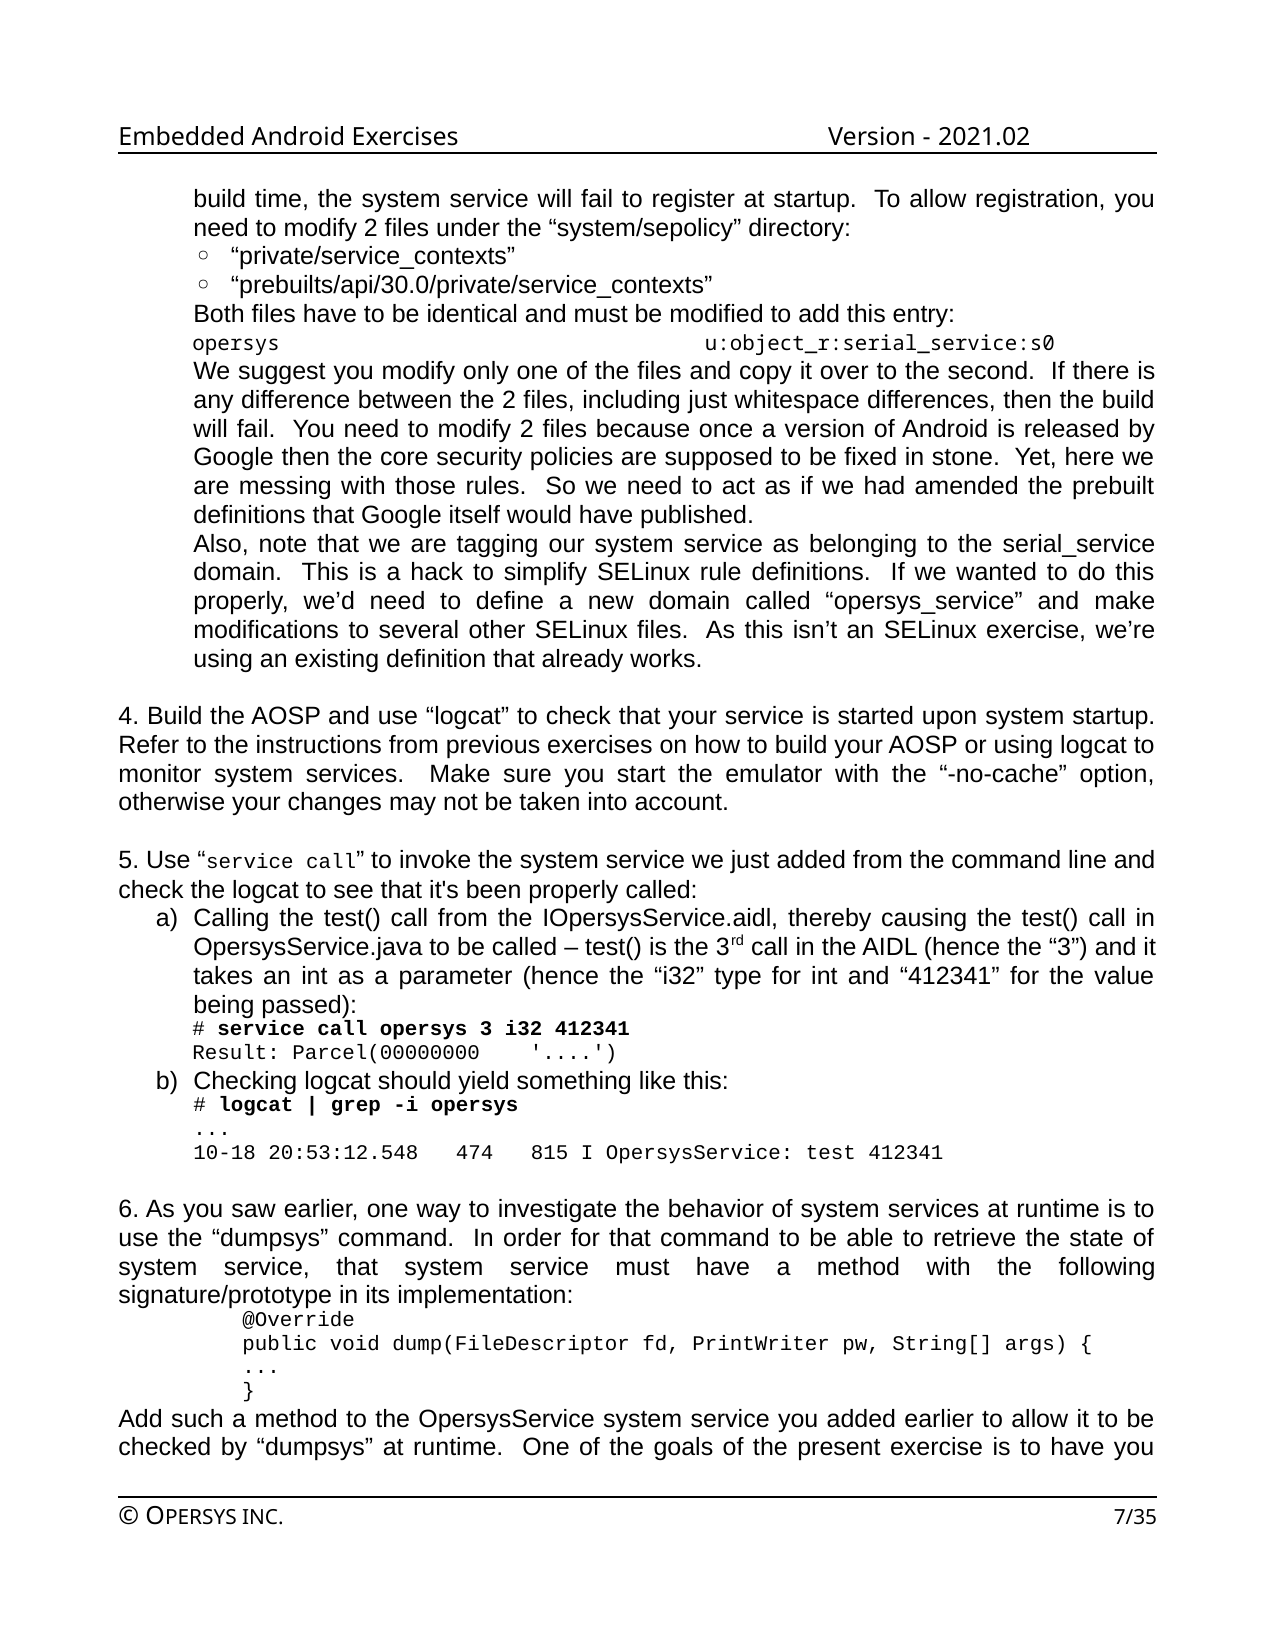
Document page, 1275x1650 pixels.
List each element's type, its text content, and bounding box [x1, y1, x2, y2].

list “private/service_contexts” [193, 241, 1157, 270]
text ... [193, 1118, 1157, 1142]
text 6. As you saw earlier, one way to investigate the behavior of system services at runtime is to use the “dumpsys” command. In order for that command to be able to retrieve the state of system service, that system service must have a method with the following signature/prototype in its implementation: [118, 1194, 1157, 1309]
text Both files have to be identical and must be modified to add this entry: [193, 299, 1157, 328]
text # service call opersys 3 i32 412341 [192, 1018, 1157, 1042]
text 5. Use “service call” to invoke the system service we just added from the command line and check the logcat to see that it's been properly called: [118, 845, 1157, 903]
text We suggest you modify only one of the files and copy it over to the second. If there is any difference between the 2 files, including just whitespace differences, then the build will fail. You need to modify 2 files because once a version of Android is released by Google then the core security policies are supposed to be fixed in stone. Yet, here we are messing with those rules. So we need to act as if we had amended the prebuilt definitions that Google itself would have published. [193, 356, 1157, 529]
list # logcat | grep -i opersys [156, 1094, 1157, 1118]
list “prebuilts/api/30.0/private/service_contexts” [193, 270, 1157, 299]
text } [192, 1380, 1157, 1404]
list Checking logcat should yield something like this: [156, 1066, 1157, 1094]
text public void dump(FileDescriptor fd, PrintWriter pw, String[] args) { [192, 1333, 1157, 1356]
text Result: Parcel(00000000 '....') [192, 1042, 1157, 1066]
list 10-18 20:53:12.548 474 815 I OpersysService: test 412341 [156, 1142, 1157, 1165]
text Add such a method to the OpersysService system service you added earlier to allow it to be checked by “dumpsys” at runtime. One of the goals of the present exercise is to have you [118, 1404, 1157, 1461]
list build time, the system service will fail to register at startup. To allow registration, you need to modify 2 files under the “system/sepolicy” directory: [156, 184, 1157, 241]
text ... [192, 1356, 1157, 1380]
text @Override [192, 1309, 1157, 1333]
text opersys u:object_r:serial_service:s0 [192, 328, 1157, 356]
list Calling the test() call from the IOpersysService.aidl, thereby causing the test() call in OpersysService.java to be called – test() is the 3rd call in the AIDL (hence the “3”) and it takes an int as a parameter (hence the “i32” type for int and “412341” for the value being passed): [156, 903, 1157, 1018]
text 4. Build the AOSP and use “logcat” to check that your service is started upon system startup. Refer to the instructions from previous exercises on how to build your AOSP or using logcat to monitor system services. Make sure you start the emulator with the “-no-cache” option, otherwise your changes may not be taken into account. [118, 701, 1157, 816]
text Also, note that we are tagging our system service as belonging to the serial_service domain. This is a hack to simplify SELinux rule definitions. If we wanted to do this properly, we’d need to define a new domain called “opersys_service” and make modifications to several other SELinux files. As this isn’t an SELinux exercise, we’re using an existing definition that already works. [193, 529, 1157, 672]
